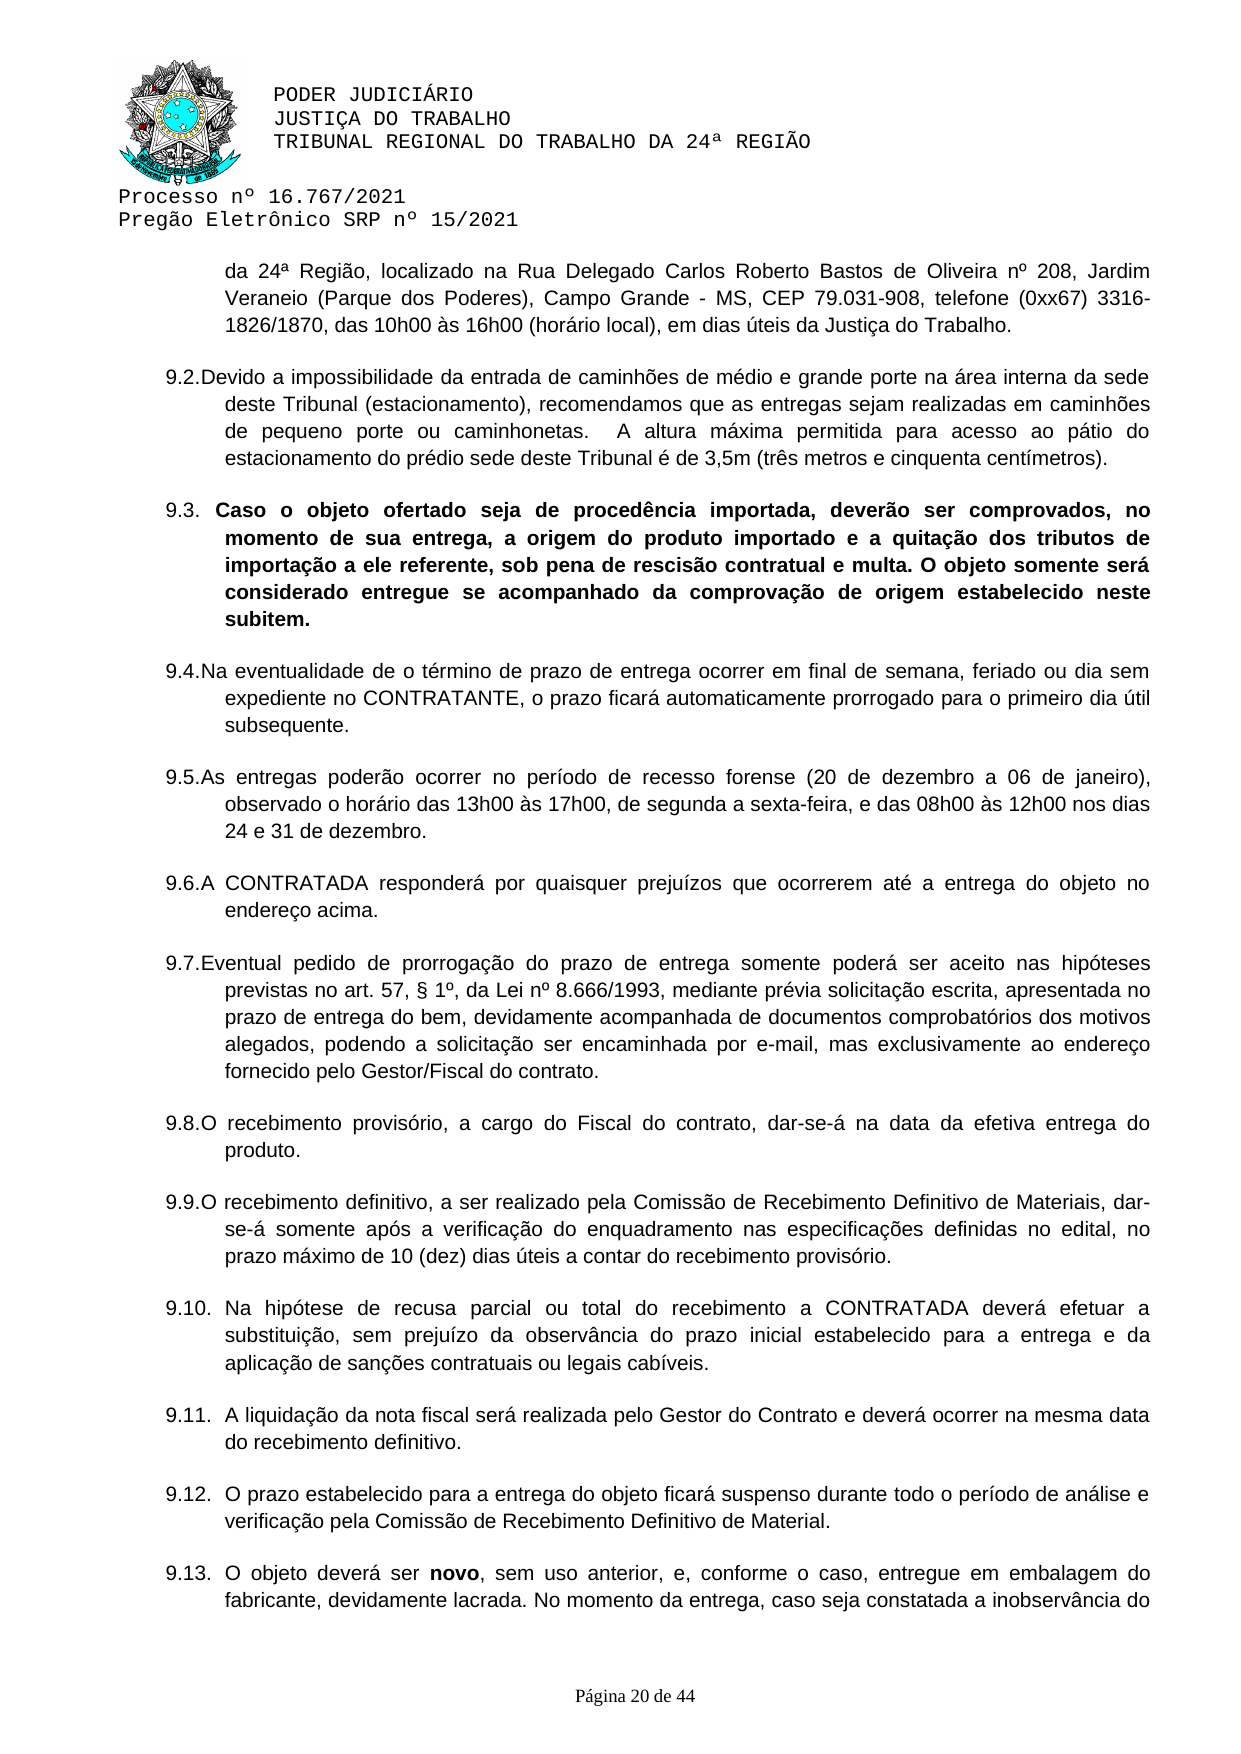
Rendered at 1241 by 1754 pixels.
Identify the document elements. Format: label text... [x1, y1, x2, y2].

list Eventual pedido de prorrogação do prazo de entrega somente poderá ser aceito nas hipóteses previstas no art. 57, § 1º, da Lei nº 8.666/1993, mediante prévia solicitação escrita, apresentada no prazo de entrega do bem, devidamente acompanhada de documentos comprobatórios dos motivos alegados, podendo a solicitação ser encaminhada por e-mail, mas exclusivamente ao endereço fornecido pelo Gestor/Fiscal do contrato. [165, 948, 1152, 1084]
list As entregas poderão ocorrer no período de recesso forense (20 de dezembro a 06 de janeiro), observado o horário das 13h00 às 17h00, de segunda a sexta-feira, e das 08h00 às 12h00 nos dias 24 e 31 de dezembro. [165, 763, 1152, 844]
list Na eventualidade de o término de prazo de entrega ocorrer em final de semana, feriado ou dia sem expediente no CONTRATANTE, o prazo ficará automaticamente prorrogado para o primeiro dia útil subsequente. [165, 657, 1152, 738]
picture [118, 59, 243, 186]
list O recebimento definitivo, a ser realizado pela Comissão de Recebimento Definitivo de Materiais, dar-se-á somente após a verificação do enquadramento nas especificações definidas no edital, no prazo máximo de 10 (dez) dias úteis a contar do recebimento provisório. [165, 1188, 1152, 1269]
list da 24ª Região, localizado na Rua Delegado Carlos Roberto Bastos de Oliveira nº 208, Jardim Veraneio (Parque dos Poderes), Campo Grande - MS, CEP 79.031-908, telefone (0xx67) 3316-1826/1870, das 10h00 às 16h00 (horário local), em dias úteis da Justiça do Trabalho. [165, 257, 1152, 338]
list A CONTRATADA responderá por quaisquer prejuízos que ocorrerem até a entrega do objeto no endereço acima. [165, 869, 1152, 923]
list O recebimento provisório, a cargo do Fiscal do contrato, dar-se-á na data da efetiva entrega do produto. [165, 1109, 1152, 1163]
list Caso o objeto ofertado seja de procedência importada, deverão ser comprovados, no momento de sua entrega, a origem do produto importado e a quitação dos tributos de importação a ele referente, sob pena de rescisão contratual e multa. O objeto somente será considerado entregue se acompanhado da comprovação de origem estabelecido neste subitem. [165, 496, 1152, 632]
list Devido a impossibilidade da entrada de caminhões de médio e grande porte na área interna da sede deste Tribunal (estacionamento), recomendamos que as entregas sejam realizadas em caminhões de pequeno porte ou caminhonetas. A altura máxima permitida para acesso ao pátio do estacionamento do prédio sede deste Tribunal é de 3,5m (três metros e cinquenta centímetros). [165, 363, 1152, 471]
list A liquidação da nota fiscal será realizada pelo Gestor do Contrato e deverá ocorrer na mesma data do recebimento definitivo. [165, 1400, 1152, 1454]
list O prazo estabelecido para a entrega do objeto ficará suspenso durante todo o período de análise e verificação pela Comissão de Recebimento Definitivo de Material. [165, 1479, 1152, 1534]
list Na hipótese de recusa parcial ou total do recebimento a CONTRATADA deverá efetuar a substituição, sem prejuízo da observância do prazo inicial estabelecido para a entrega e da aplicação de sanções contratuais ou legais cabíveis. [165, 1294, 1152, 1375]
list O objeto deverá ser novo, sem uso anterior, e, conforme o caso, entregue em embalagem do fabricante, devidamente lacrada. No momento da entrega, caso seja constatada a inobservância do [165, 1559, 1152, 1613]
